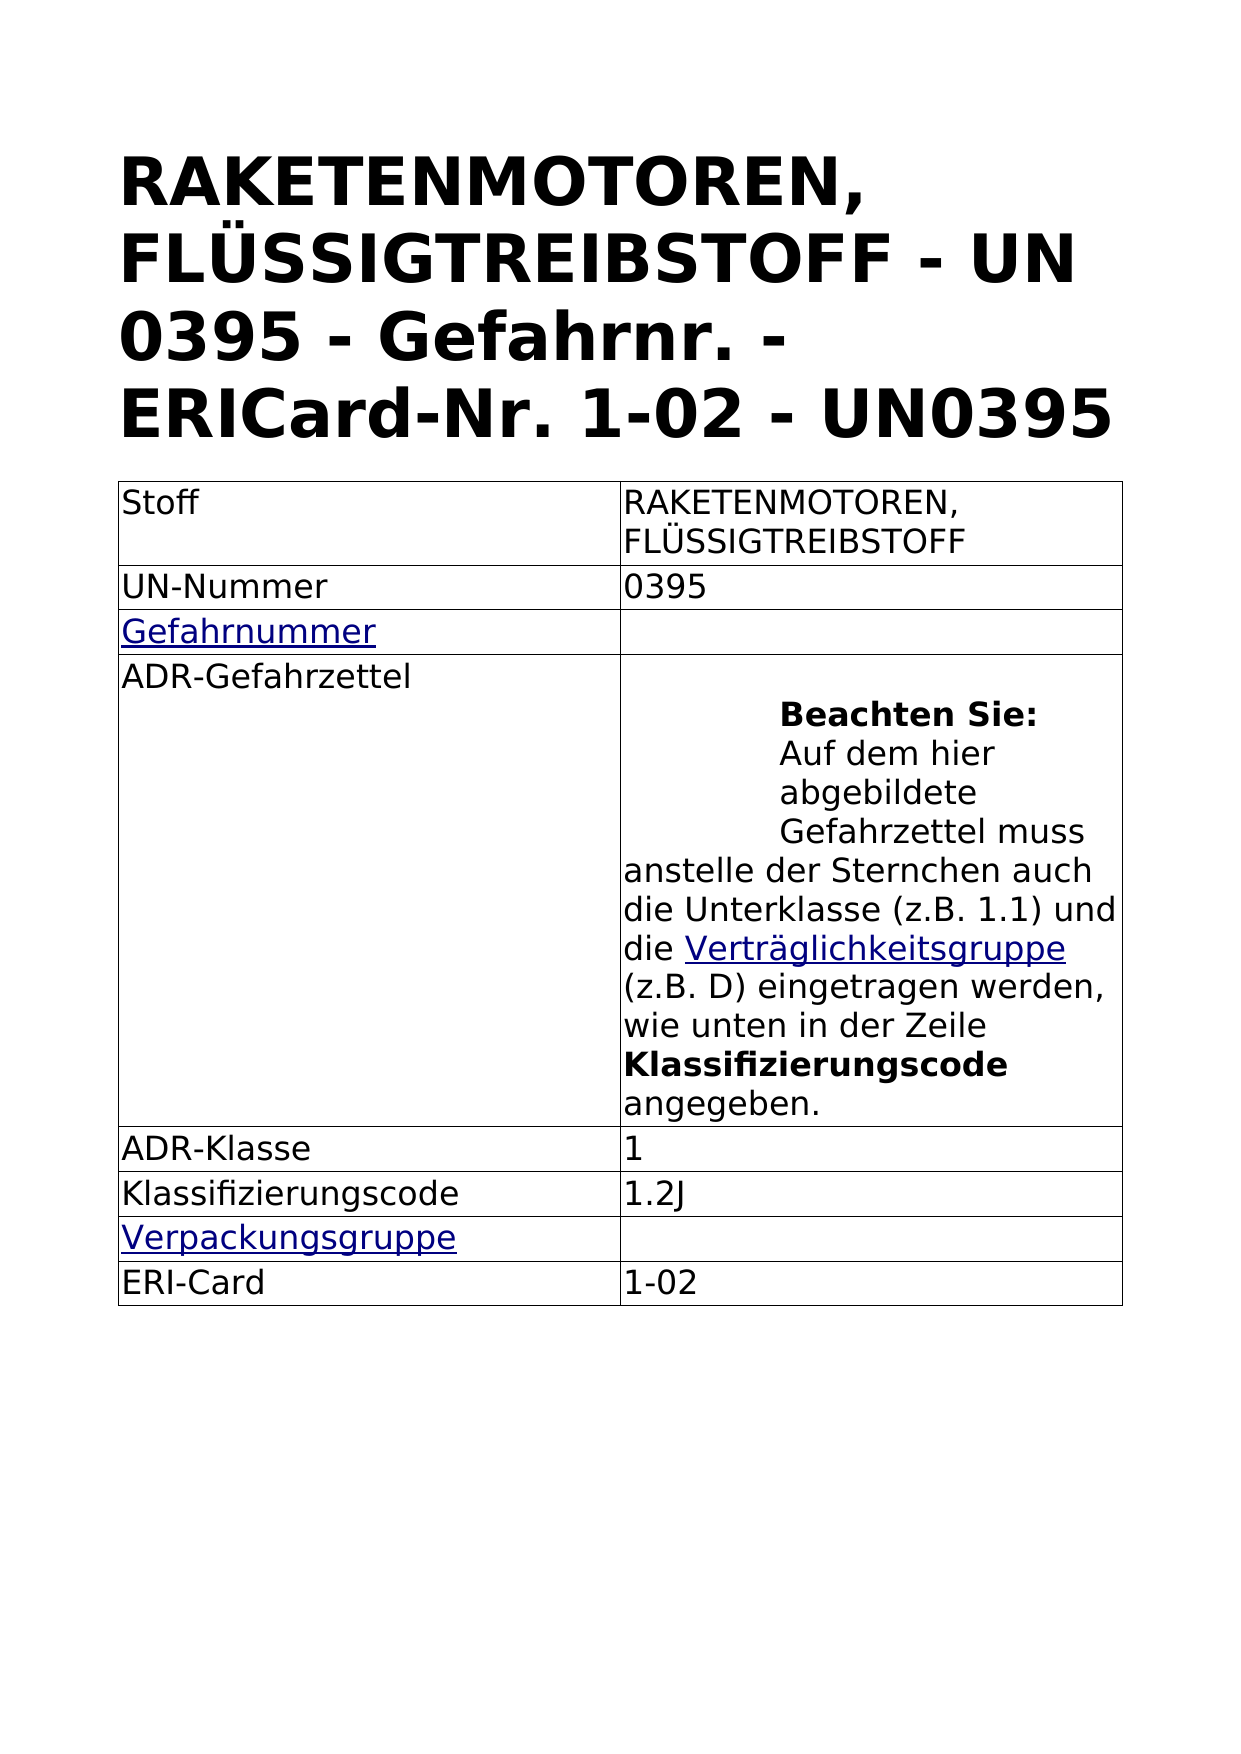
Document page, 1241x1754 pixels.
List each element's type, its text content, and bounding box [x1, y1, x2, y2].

table_cell 1 [621, 1127, 1122, 1171]
table_cell ADR-Gefahrzettel [119, 655, 620, 1126]
table_cell ERI-Card [119, 1262, 620, 1305]
table_cell Gefahrnummer [119, 610, 620, 654]
table_cell [621, 610, 1122, 654]
table_cell Klassifizierungscode [119, 1172, 620, 1216]
table_header Stoff [119, 482, 620, 564]
table_cell Beachten Sie: Auf dem hier abgebildete Gefahrzettel muss anstelle der Sternchen auch die Unterklasse (z.B. 1.1) und die Verträglichkeitsgruppe (z.B. D) eingetragen werden, wie unten in der Zeile Klassifizierungscode angegeben. [621, 655, 1122, 1126]
table_cell [621, 1217, 1122, 1261]
table_cell Verpackungsgruppe [119, 1217, 620, 1261]
table_cell 1.2J [621, 1172, 1122, 1216]
table_cell 1-02 [621, 1262, 1122, 1305]
table_cell ADR-Klasse [119, 1127, 620, 1171]
table_cell UN-Nummer [119, 566, 620, 609]
subtitle RAKETENMOTOREN, FLÜSSIGTREIBSTOFF - UN 0395 - Gefahrnr. - ERICard-Nr. 1-02 - UN0395 [118, 143, 1122, 453]
table_header RAKETENMOTOREN, FLÜSSIGTREIBSTOFF [621, 482, 1122, 564]
table_cell 0395 [621, 566, 1122, 609]
